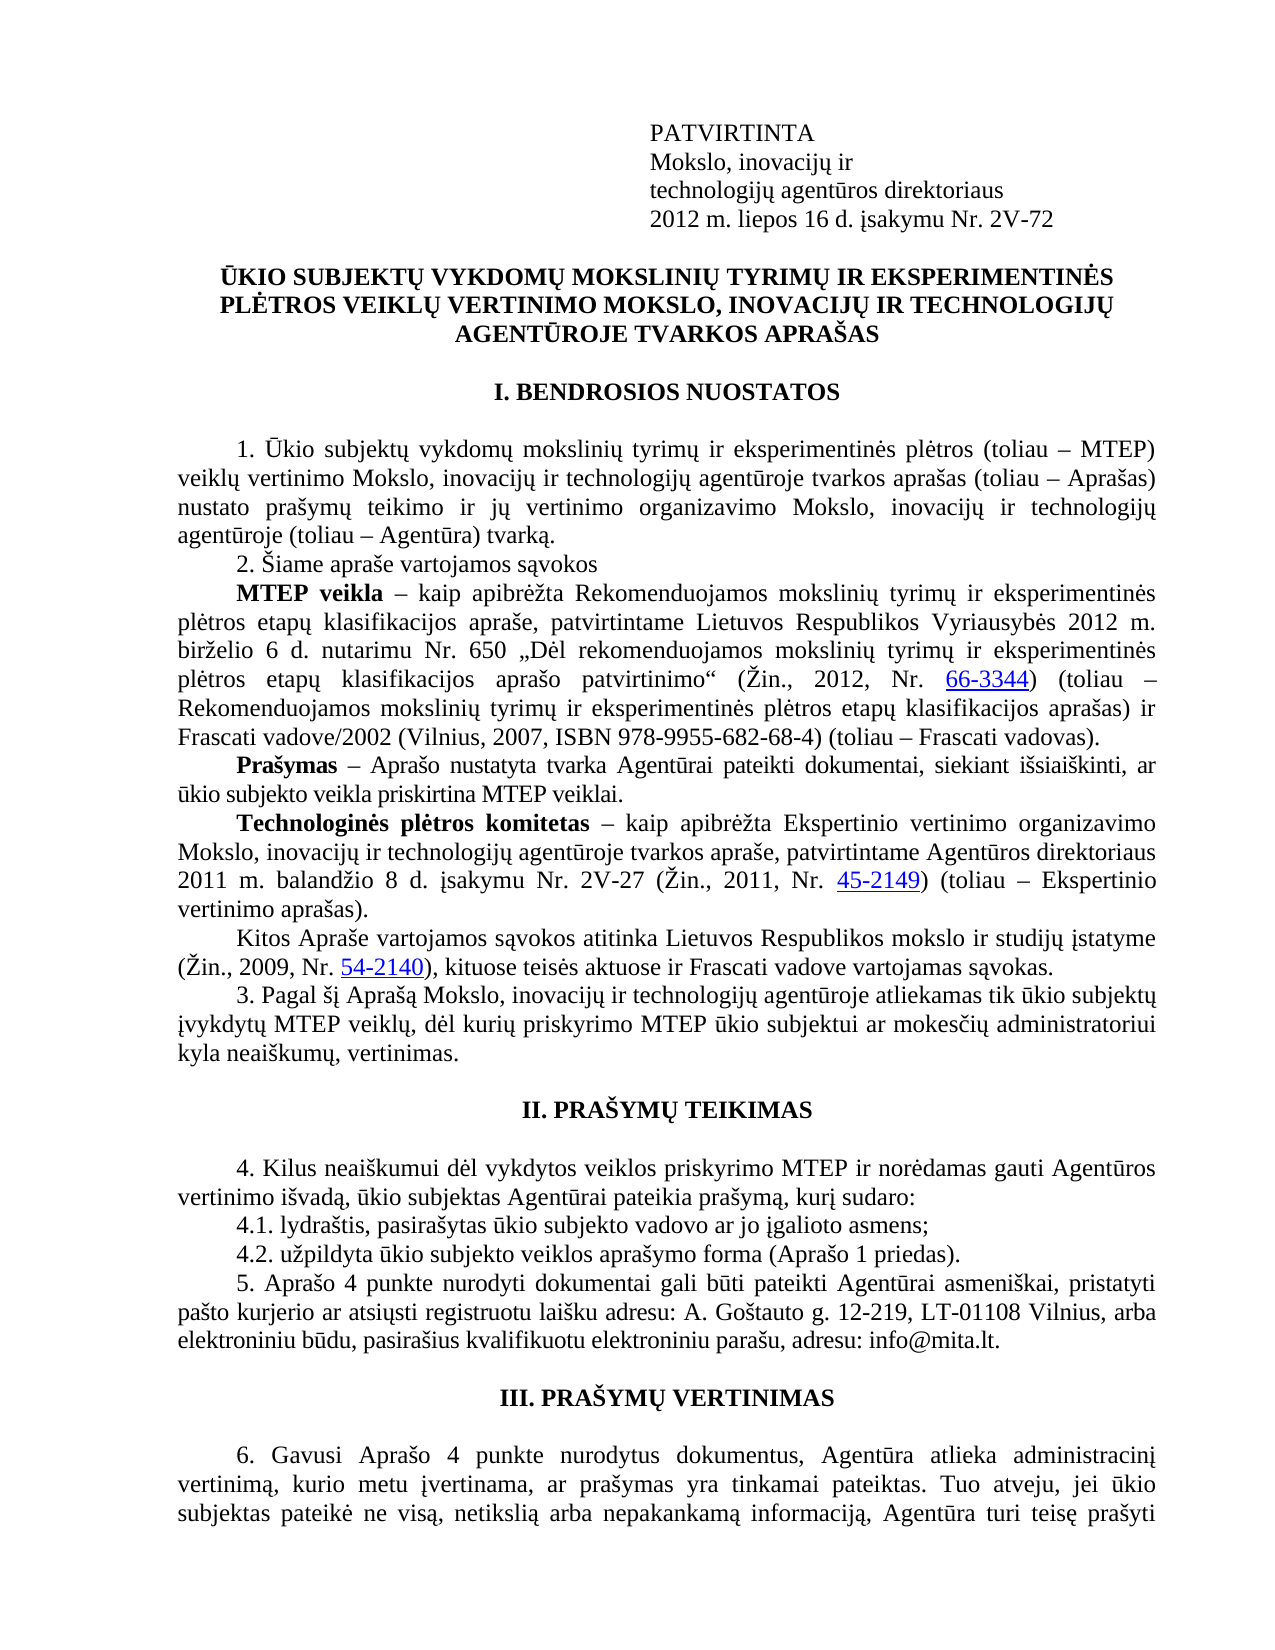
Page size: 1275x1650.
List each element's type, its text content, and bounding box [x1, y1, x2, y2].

text 6. Gavusi Aprašo 4 punkte nurodytus dokumentus, Agentūra atlieka administracinį vertinimą, kurio metu įvertinama, ar prašymas yra tinkamai pateiktas. Tuo atveju, jei ūkio subjektas pateikė ne visą, netikslią arba nepakankamą informaciją, Agentūra turi teisę prašyti [177, 1441, 1157, 1527]
text II. PRAŠYMŲ TEIKIMAS [177, 1096, 1157, 1124]
text 2012 m. liepos 16 d. įsakymu Nr. 2V-72 [649, 204, 1157, 233]
text 3. Pagal šį Aprašą Mokslo, inovacijų ir technologijų agentūroje atliekamas tik ūkio subjektų įvykdytų MTEP veiklų, dėl kurių priskyrimo MTEP ūkio subjektui ar mokesčių administratoriui kyla neaiškumų, vertinimas. [177, 981, 1157, 1067]
text 1. Ūkio subjektų vykdomų mokslinių tyrimų ir eksperimentinės plėtros (toliau – MTEP) veiklų vertinimo Mokslo, inovacijų ir technologijų agentūroje tvarkos aprašas (toliau – Aprašas) nustato prašymų teikimo ir jų vertinimo organizavimo Mokslo, inovacijų ir technologijų agentūroje (toliau – Agentūra) tvarką. [177, 434, 1157, 549]
text III. PRAŠYMŲ VERTINIMAS [177, 1383, 1157, 1412]
text Prašymas – Aprašo nustatyta tvarka Agentūrai pateikti dokumentai, siekiant išsiaiškinti, ar ūkio subjekto veikla priskirtina MTEP veiklai. [177, 751, 1157, 808]
text 5. Aprašo 4 punkte nurodyti dokumentai gali būti pateikti Agentūrai asmeniškai, pristatyti pašto kurjerio ar atsiųsti registruotu laišku adresu: A. Goštauto g. 12-219, LT-01108 Vilnius, arba elektroniniu būdu, pasirašius kvalifikuotu elektroniniu parašu, adresu: info@mita.lt. [177, 1268, 1157, 1354]
text 4. Kilus neaiškumui dėl vykdytos veiklos priskyrimo MTEP ir norėdamas gauti Agentūros vertinimo išvadą, ūkio subjektas Agentūrai pateikia prašymą, kurį sudaro: [177, 1153, 1157, 1211]
text 2. Šiame apraše vartojamos sąvokos [177, 549, 1157, 578]
text Kitos Apraše vartojamos sąvokos atitinka Lietuvos Respublikos mokslo ir studijų įstatyme (Žin., 2009, Nr. 54-2140), kituose teisės aktuose ir Frascati vadove vartojamas sąvokas. [177, 923, 1157, 981]
text technologijų agentūros direktoriaus [649, 176, 1157, 204]
text Technologinės plėtros komitetas – kaip apibrėžta Ekspertinio vertinimo organizavimo Mokslo, inovacijų ir technologijų agentūroje tvarkos apraše, patvirtintame Agentūros direktoriaus 2011 m. balandžio 8 d. įsakymu Nr. 2V-27 (Žin., 2011, Nr. 45-2149) (toliau – Ekspertinio vertinimo aprašas). [177, 808, 1157, 923]
text PAtvirtinta [649, 118, 1157, 147]
text Mokslo, inovacijų ir [649, 147, 1157, 176]
text ŪKIO SUBJEKTŲ VYKDOMŲ MOKSLINIŲ TYRIMŲ IR EKSPERIMENTINĖS PLĖTROS veiklų VERTINIMO MOKSLO, INOVACIJŲ IR TECHNOLOGIJŲ AGENTŪROJE TVARKOS APRAŠAS [177, 262, 1157, 348]
text 4.1. lydraštis, pasirašytas ūkio subjekto vadovo ar jo įgalioto asmens; [177, 1211, 1157, 1239]
text I. BENDROSIOS NUOSTATOS [177, 377, 1157, 406]
text 4.2. užpildyta ūkio subjekto veiklos aprašymo forma (Aprašo 1 priedas). [177, 1239, 1157, 1268]
text MTEP veikla – kaip apibrėžta Rekomenduojamos mokslinių tyrimų ir eksperimentinės plėtros etapų klasifikacijos apraše, patvirtintame Lietuvos Respublikos Vyriausybės 2012 m. birželio 6 d. nutarimu Nr. 650 „Dėl rekomenduojamos mokslinių tyrimų ir eksperimentinės plėtros etapų klasifikacijos aprašo patvirtinimo“ (Žin., 2012, Nr. 66-3344) (toliau – Rekomenduojamos mokslinių tyrimų ir eksperimentinės plėtros etapų klasifikacijos aprašas) ir Frascati vadove/2002 (Vilnius, 2007, ISBN 978-9955-682-68-4) (toliau – Frascati vadovas). [177, 578, 1157, 751]
